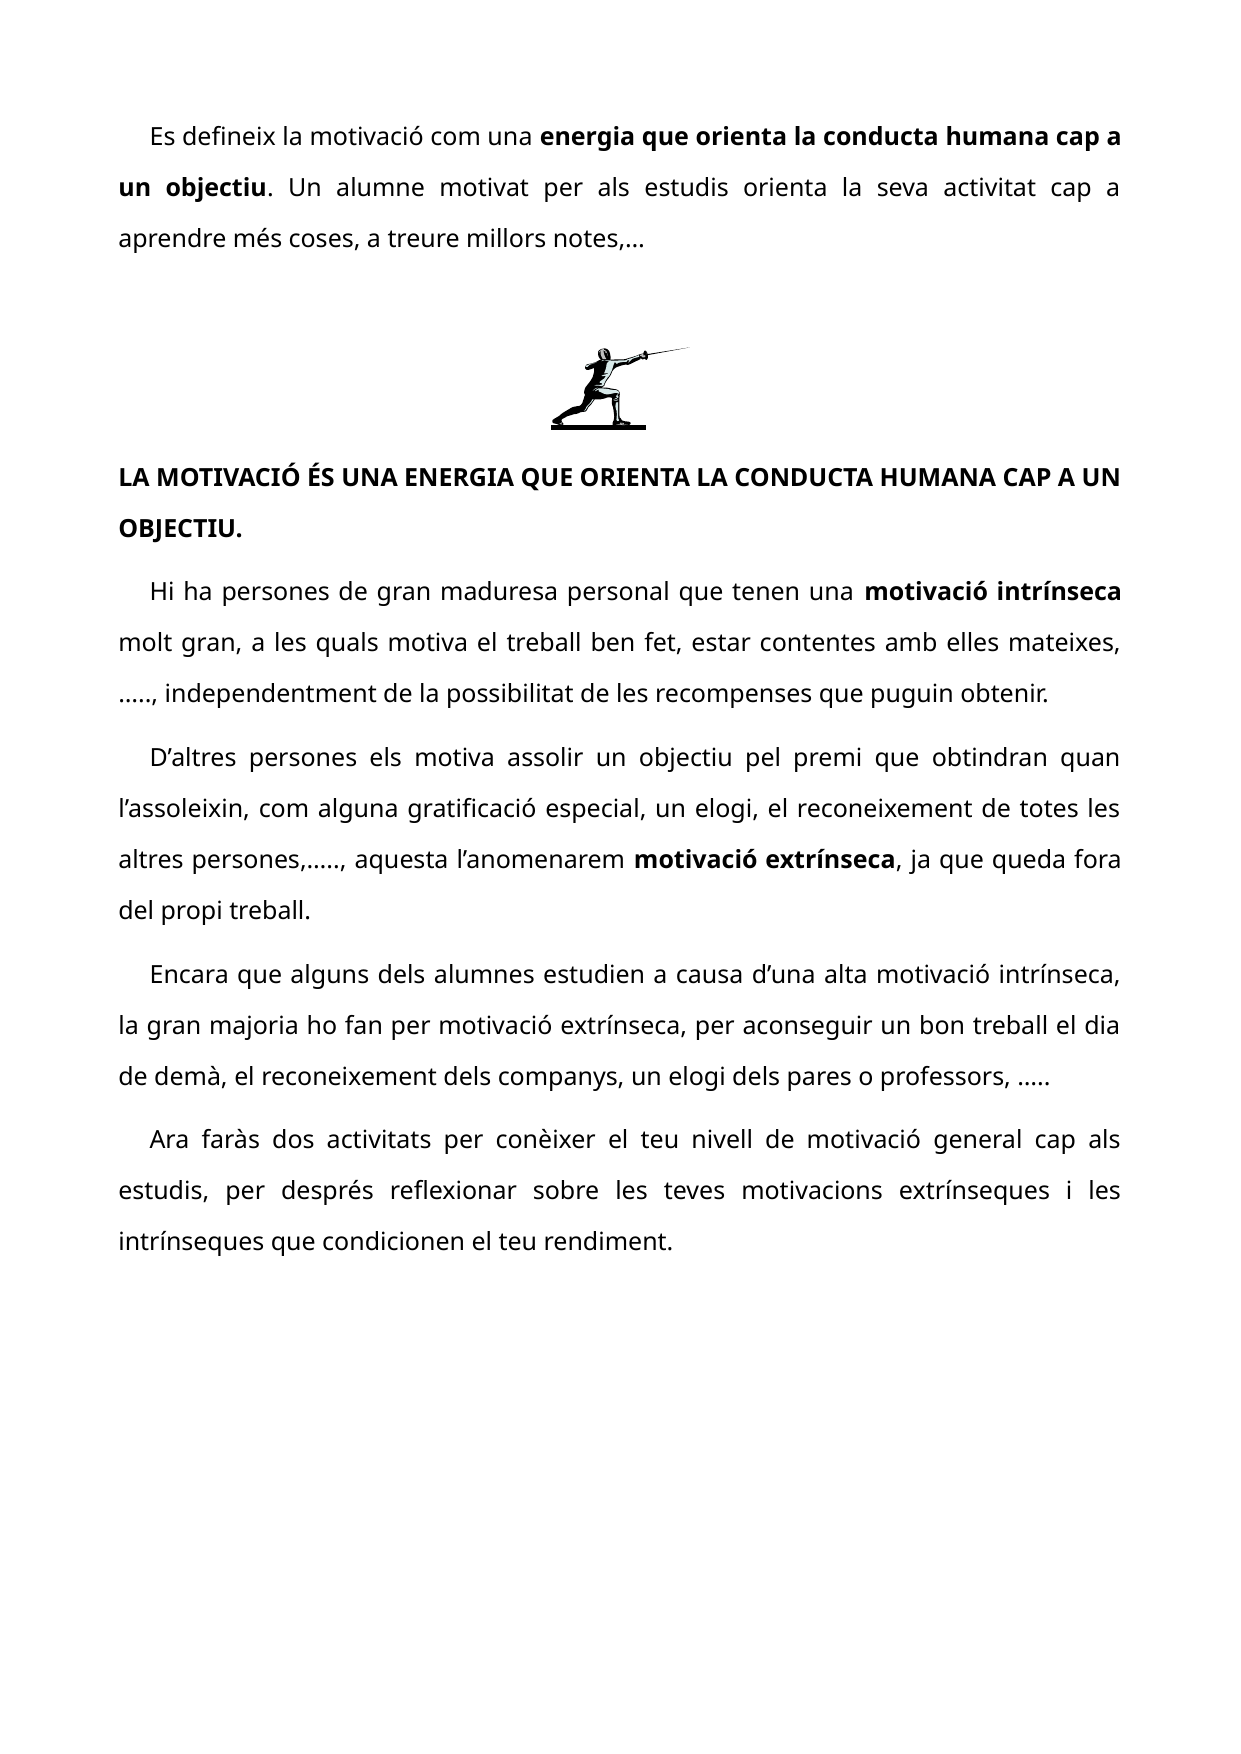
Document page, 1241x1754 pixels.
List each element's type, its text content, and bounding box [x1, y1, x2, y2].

text D’altres persones els motiva assolir un objectiu pel premi que obtindran quan l’assoleixin, com alguna gratificació especial, un elogi, el reconeixement de totes les altres persones,….., aquesta l’anomenarem motivació extrínseca, ja que queda fora del propi treball. [118, 740, 1122, 927]
text Encara que alguns dels alumnes estudien a causa d’una alta motivació intrínseca, la gran majoria ho fan per motivació extrínseca, per aconseguir un bon treball el dia de demà, el reconeixement dels companys, un elogi dels pares o professors, ….. [118, 956, 1122, 1092]
text Ara faràs dos activitats per conèixer el teu nivell de motivació general cap als estudis, per després reflexionar sobre les teves motivacions extrínseques i les intrínseques que condicionen el teu rendiment. [118, 1122, 1122, 1258]
text Hi ha persones de gran maduresa personal que tenen una motivació intrínseca molt gran, a les quals motiva el treball ben fet, estar contentes amb elles mateixes,….., independentment de la possibilitat de les recompenses que puguin obtenir. [118, 574, 1122, 710]
text LA MOTIVACIÓ ÉS UNA ENERGIA QUE ORIENTA LA CONDUCTA HUMANA CAP A UN OBJECTIU. [118, 459, 1122, 544]
text Es defineix la motivació com una energia que orienta la conducta humana cap a un objectiu. Un alumne motivat per als estudis orienta la seva activitat cap a aprendre més coses, a treure millors notes,… [118, 118, 1122, 254]
